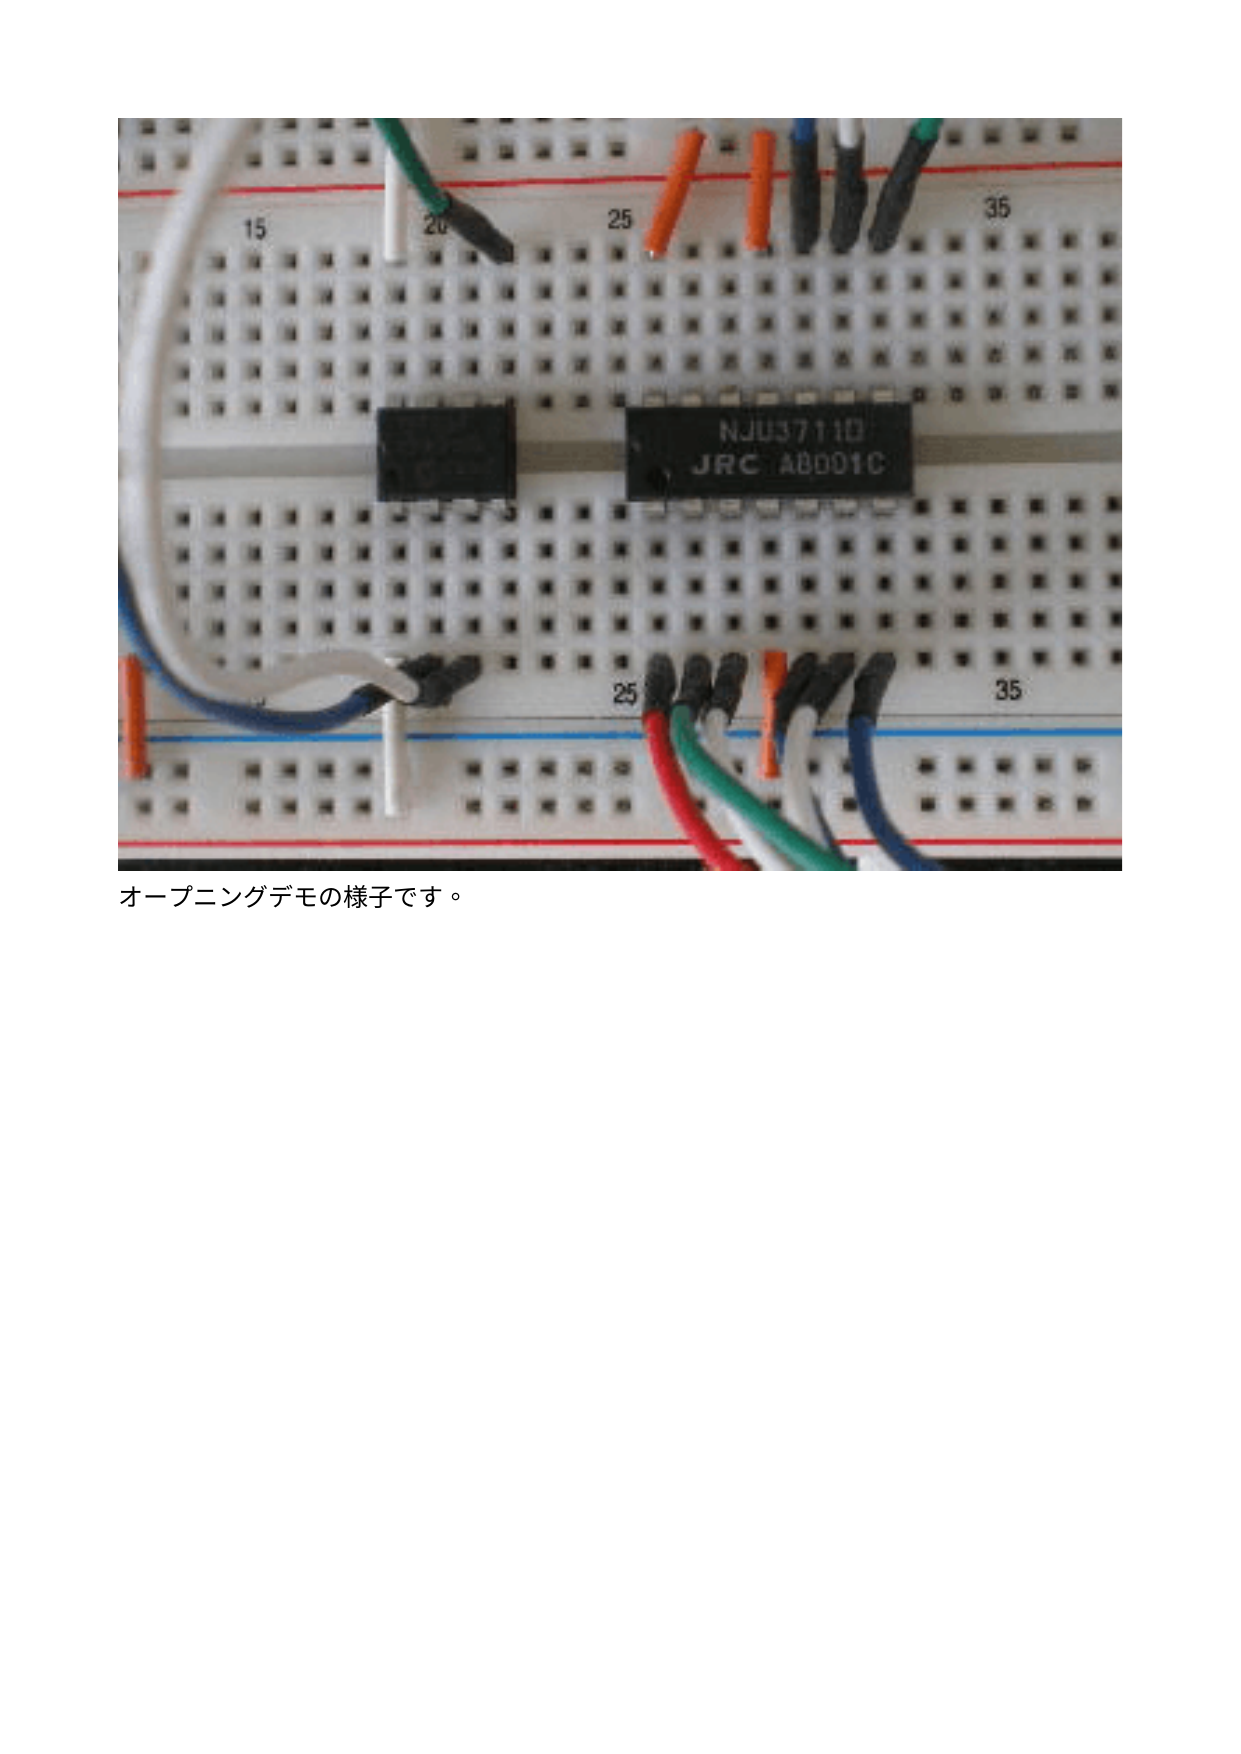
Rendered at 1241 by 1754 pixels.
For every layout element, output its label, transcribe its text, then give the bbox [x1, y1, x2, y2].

picture [118, 118, 1123, 871]
text オープニングデモの様子です。 [118, 883, 1122, 913]
